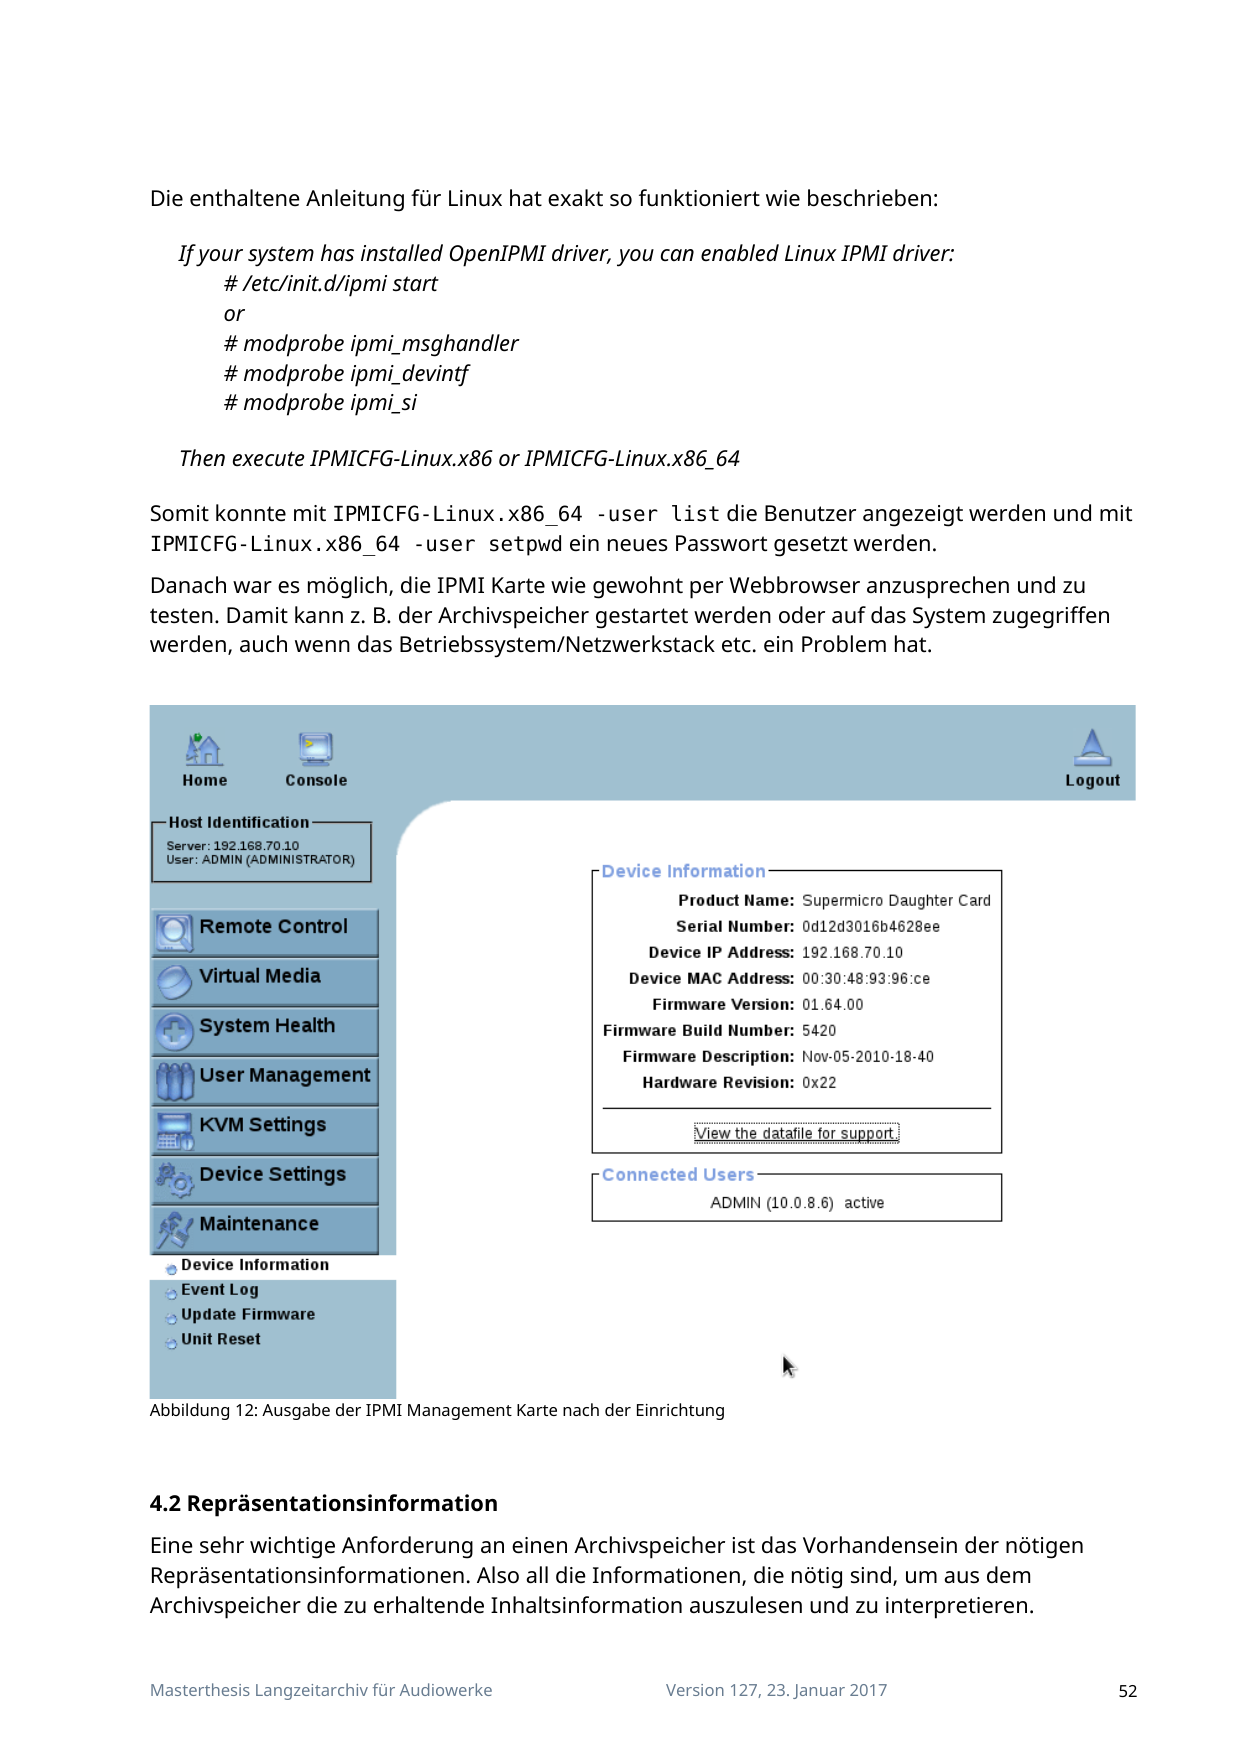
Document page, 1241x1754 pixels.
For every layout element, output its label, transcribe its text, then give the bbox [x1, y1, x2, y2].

text Eine sehr wichtige Anforderung an einen Archivspeicher ist das Vorhandensein der nötigen Repräsentationsinformationen. Also all die Informationen, die nötig sind, um aus dem Archivspeicher die zu erhaltende Inhaltsinformation auszulesen und zu interpretieren. [149, 1530, 1136, 1620]
text If your system has installed OpenIPMI driver, you can enabled Linux IPMI driver: # /etc/init.d/ipmi start or # modprobe ipmi_msghandler # modprobe ipmi_devintf # modprobe ipmi_si [173, 238, 1112, 417]
text Then execute IPMICFG-Linux.x86 or IPMICFG-Linux.x86_64 [173, 442, 1112, 472]
text Abbildung 12: Ausgabe der IPMI Management Karte nach der Einrichtung [149, 1399, 1136, 1421]
text Somit konnte mit IPMICFG-Linux.x86_64 -user list die Benutzer angezeigt werden und mit IPMICFG-Linux.x86_64 -user setpwd ein neues Passwort gesetzt werden. [149, 498, 1136, 557]
text Die enthaltene Anleitung für Linux hat exakt so funktioniert wie beschrieben: [149, 183, 1136, 213]
text Danach war es möglich, die IPMI Karte wie gewohnt per Webbrowser anzusprechen und zu testen. Damit kann z. B. der Archivspeicher gestartet werden oder auf das System zugegriffen werden, auch wenn das Betriebssystem/Netzwerkstack etc. ein Problem hat. [149, 570, 1136, 659]
picture [149, 705, 1136, 1399]
subtitle Repräsentationsinformation [149, 1488, 1136, 1518]
